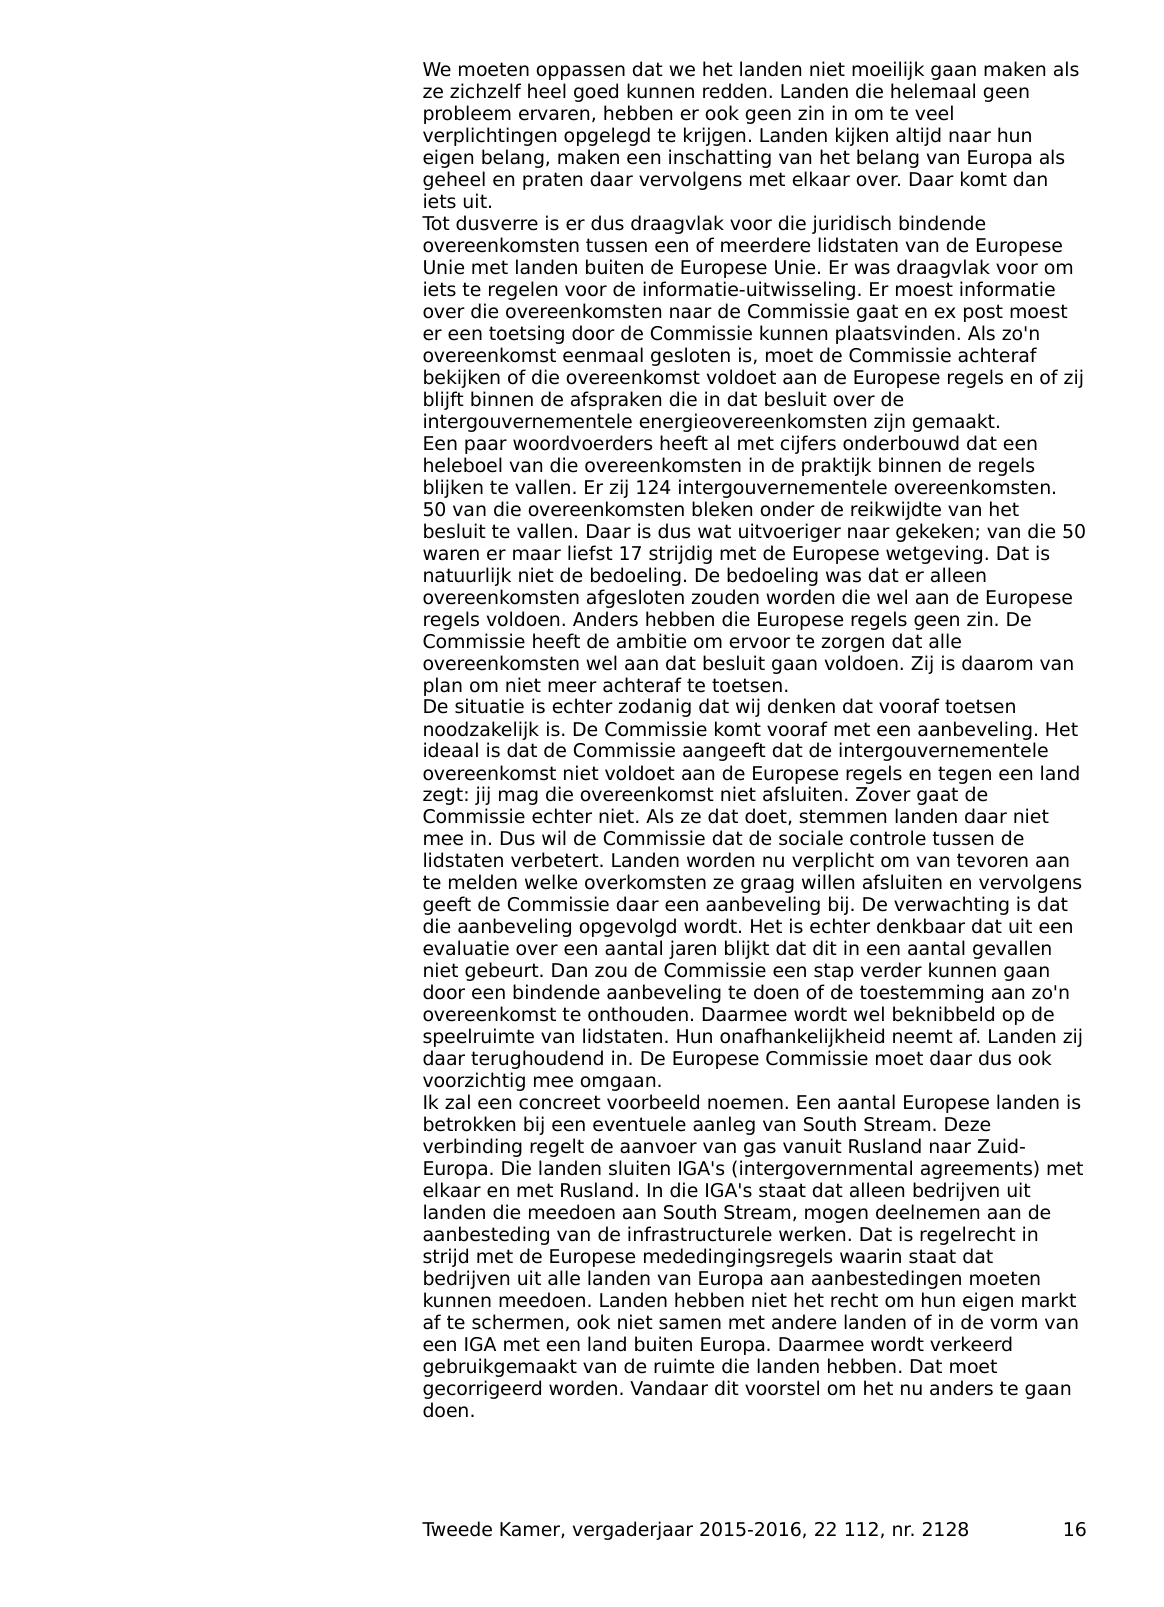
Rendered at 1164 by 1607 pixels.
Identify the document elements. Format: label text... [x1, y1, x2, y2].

text We moeten oppassen dat we het landen niet moeilijk gaan maken als ze zichzelf heel goed kunnen redden. Landen die helemaal geen probleem ervaren, hebben er ook geen zin in om te veel verplichtingen opgelegd te krijgen. Landen kijken altijd naar hun eigen belang, maken een inschatting van het belang van Europa als geheel en praten daar vervolgens met elkaar over. Daar komt dan iets uit. [422, 59, 1087, 213]
text Ik zal een concreet voorbeeld noemen. Een aantal Europese landen is betrokken bij een eventuele aanleg van South Stream. Deze verbinding regelt de aanvoer van gas vanuit Rusland naar Zuid-Europa. Die landen sluiten IGA's (intergovernmental agreements) met elkaar en met Rusland. In die IGA's staat dat alleen bedrijven uit landen die meedoen aan South Stream, mogen deelnemen aan de aanbesteding van de infrastructurele werken. Dat is regelrecht in strijd met de Europese mededingingsregels waarin staat dat bedrijven uit alle landen van Europa aan aanbestedingen moeten kunnen meedoen. Landen hebben niet het recht om hun eigen markt af te schermen, ook niet samen met andere landen of in de vorm van een IGA met een land buiten Europa. Daarmee wordt verkeerd gebruikgemaakt van de ruimte die landen hebben. Dat moet gecorrigeerd worden. Vandaar dit voorstel om het nu anders te gaan doen. [422, 1092, 1087, 1422]
text Tot dusverre is er dus draagvlak voor die juridisch bindende overeenkomsten tussen een of meerdere lidstaten van de Europese Unie met landen buiten de Europese Unie. Er was draagvlak voor om iets te regelen voor de informatie-uitwisseling. Er moest informatie over die overeenkomsten naar de Commissie gaat en ex post moest er een toetsing door de Commissie kunnen plaatsvinden. Als zo'n overeenkomst eenmaal gesloten is, moet de Commissie achteraf bekijken of die overeenkomst voldoet aan de Europese regels en of zij blijft binnen de afspraken die in dat besluit over de intergouvernementele energieovereenkomsten zijn gemaakt. [422, 213, 1087, 433]
text De situatie is echter zodanig dat wij denken dat vooraf toetsen noodzakelijk is. De Commissie komt vooraf met een aanbeveling. Het ideaal is dat de Commissie aangeeft dat de intergouvernementele overeenkomst niet voldoet aan de Europese regels en tegen een land zegt: jij mag die overeenkomst niet afsluiten. Zover gaat de Commissie echter niet. Als ze dat doet, stemmen landen daar niet mee in. Dus wil de Commissie dat de sociale controle tussen de lidstaten verbetert. Landen worden nu verplicht om van tevoren aan te melden welke overkomsten ze graag willen afsluiten en vervolgens geeft de Commissie daar een aanbeveling bij. De verwachting is dat die aanbeveling opgevolgd wordt. Het is echter denkbaar dat uit een evaluatie over een aantal jaren blijkt dat dit in een aantal gevallen niet gebeurt. Dan zou de Commissie een stap verder kunnen gaan door een bindende aanbeveling te doen of de toestemming aan zo'n overeenkomst te onthouden. Daarmee wordt wel beknibbeld op de speelruimte van lidstaten. Hun onafhankelijkheid neemt af. Landen zij daar terughoudend in. De Europese Commissie moet daar dus ook voorzichtig mee omgaan. [422, 696, 1087, 1092]
text Een paar woordvoerders heeft al met cijfers onderbouwd dat een heleboel van die overeenkomsten in de praktijk binnen de regels blijken te vallen. Er zij 124 intergouvernementele overeenkomsten. 50 van die overeenkomsten bleken onder de reikwijdte van het besluit te vallen. Daar is dus wat uitvoeriger naar gekeken; van die 50 waren er maar liefst 17 strijdig met de Europese wetgeving. Dat is natuurlijk niet de bedoeling. De bedoeling was dat er alleen overeenkomsten afgesloten zouden worden die wel aan de Europese regels voldoen. Anders hebben die Europese regels geen zin. De Commissie heeft de ambitie om ervoor te zorgen dat alle overeenkomsten wel aan dat besluit gaan voldoen. Zij is daarom van plan om niet meer achteraf te toetsen. [422, 433, 1087, 696]
